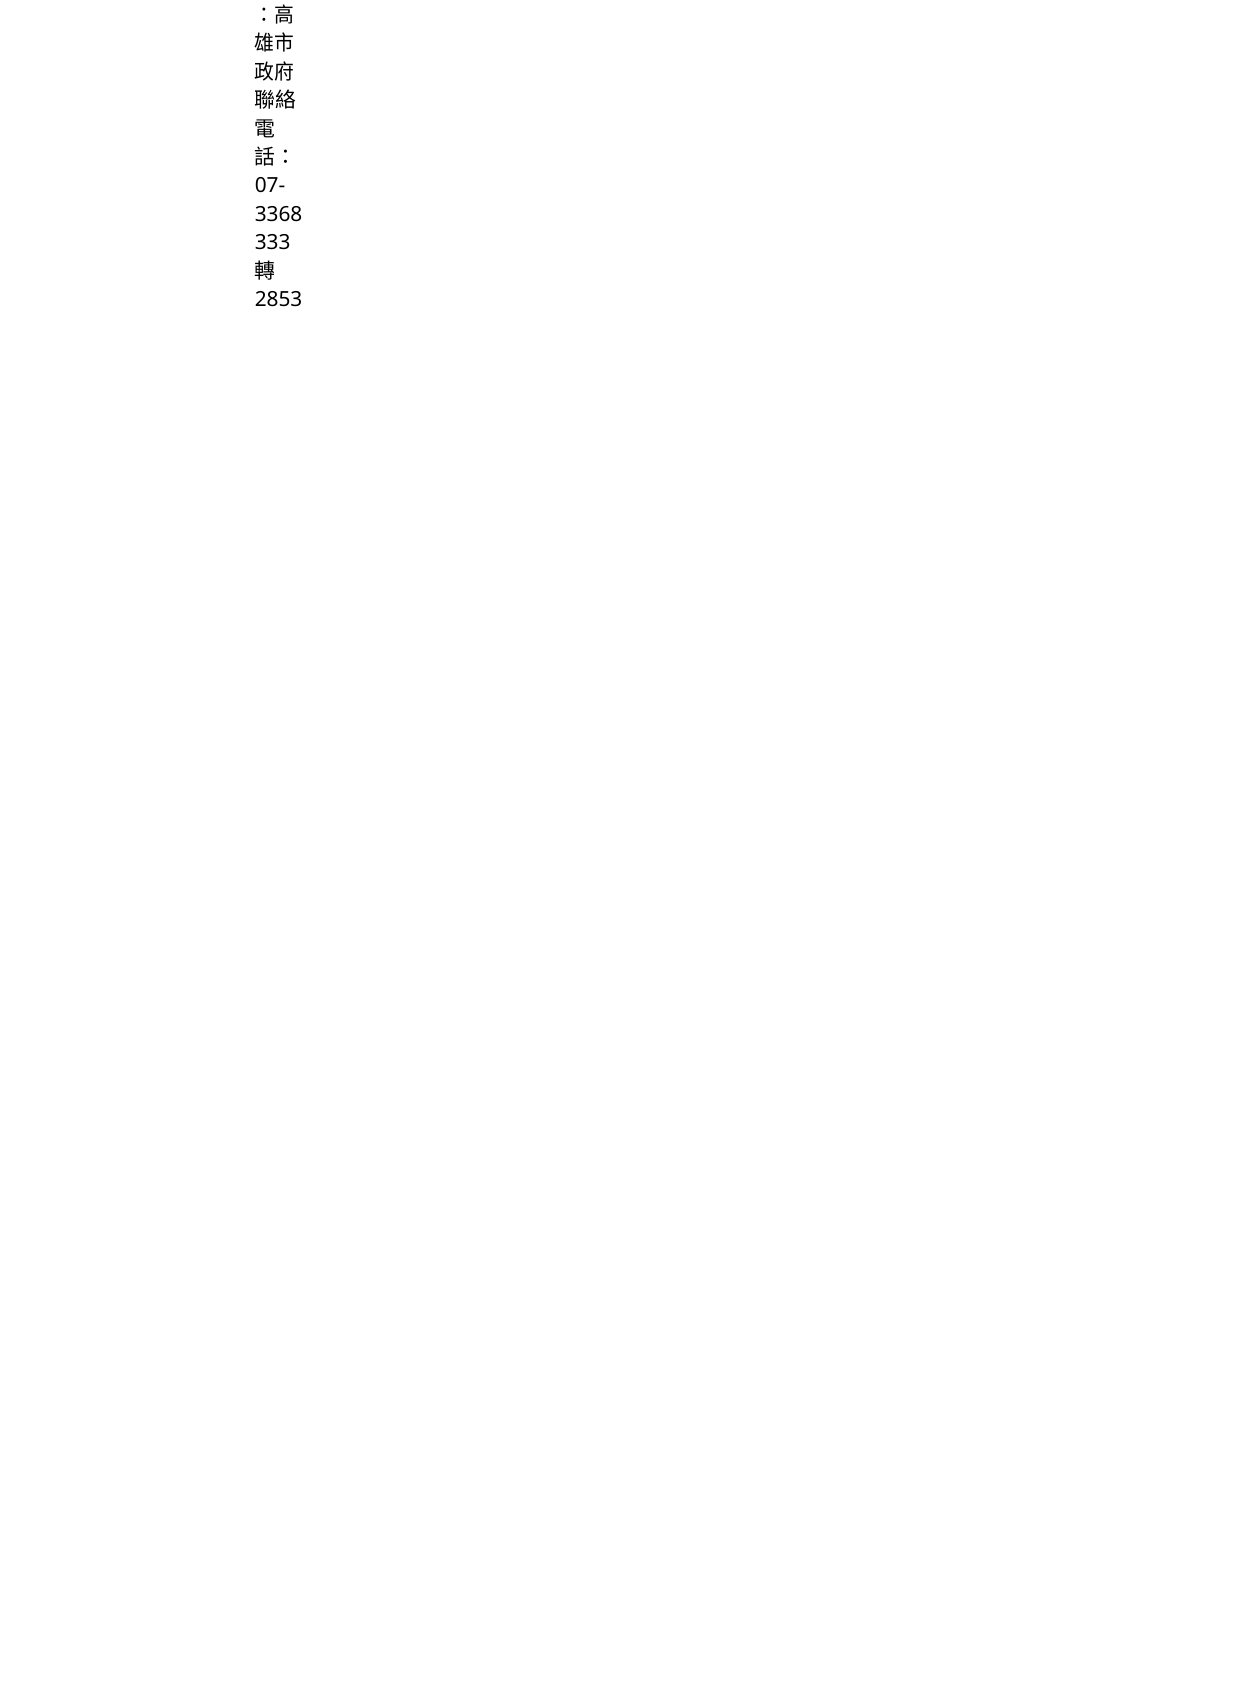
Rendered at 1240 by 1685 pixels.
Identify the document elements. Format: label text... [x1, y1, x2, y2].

text ：高雄市政府 聯絡電話：07-3368333轉2853 [254, 0, 312, 313]
